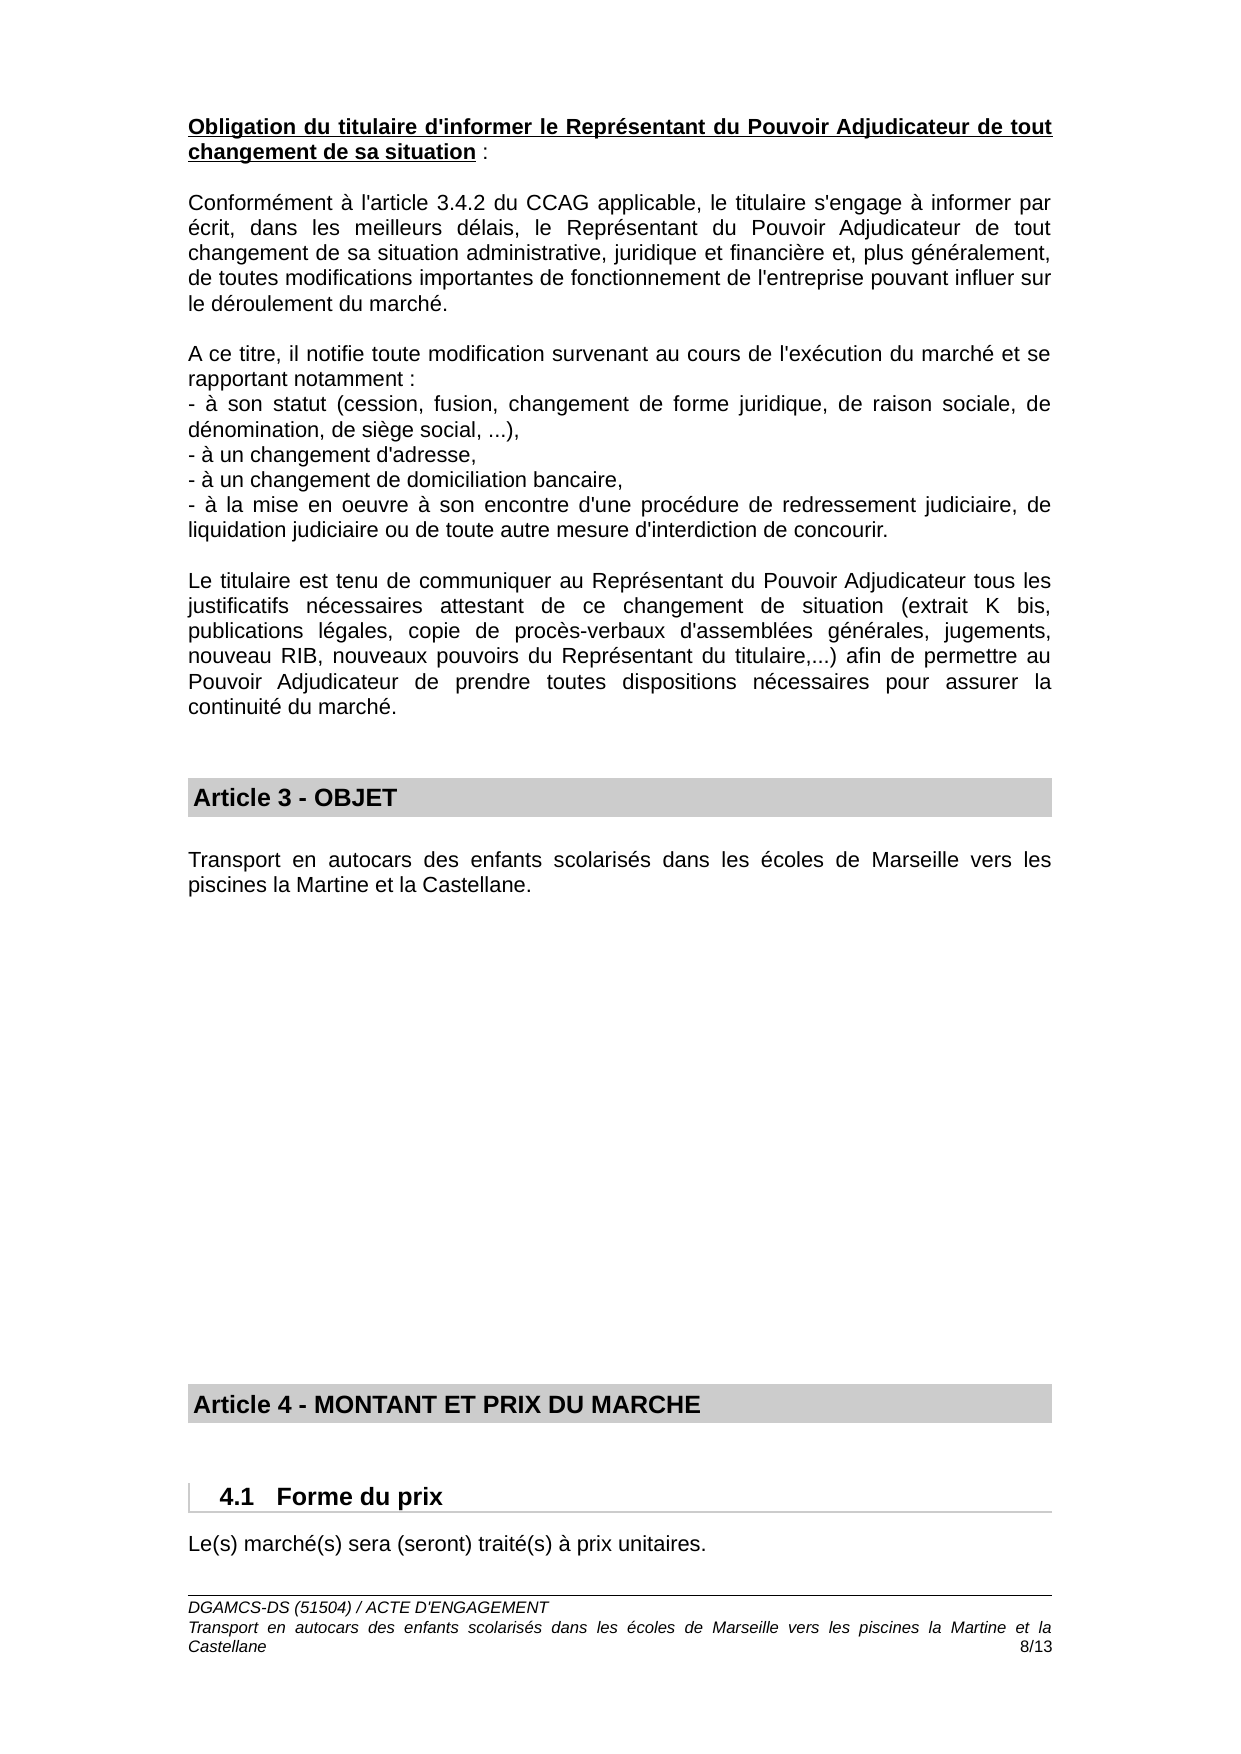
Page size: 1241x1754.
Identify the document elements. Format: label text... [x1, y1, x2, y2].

text Transport en autocars des enfants scolarisés dans les écoles de Marseille vers les piscines la Martine et la Castellane. [188, 846, 1052, 897]
text Conformément à l'article 3.4.2 du CCAG applicable, le titulaire s'engage à informer par écrit, dans les meilleurs délais, le Représentant du Pouvoir Adjudicateur de tout changement de sa situation administrative, juridique et financière et, plus généralement, de toutes modifications importantes de fonctionnement de l'entreprise pouvant influer sur le déroulement du marché. [188, 189, 1052, 316]
text A ce titre, il notifie toute modification survenant au cours de l'exécution du marché et se rapportant notamment : [188, 341, 1052, 391]
text - à son statut (cession, fusion, changement de forme juridique, de raison sociale, de dénomination, de siège social, ...), [188, 391, 1052, 442]
subtitle MONTANT ET PRIX DU MARCHE [190, 1387, 1050, 1421]
text changement de sa situation : [188, 137, 1052, 164]
text - à un changement d'adresse, [188, 442, 1052, 467]
text - à la mise en oeuvre à son encontre d'une procédure de redressement judiciaire, de liquidation judiciaire ou de toute autre mesure d'interdiction de concourir. [188, 492, 1052, 542]
text Le(s) marché(s) sera (seront) traité(s) à prix unitaires. [188, 1531, 1052, 1556]
subtitle OBJET [190, 780, 1050, 815]
text Le titulaire est tenu de communiquer au Représentant du Pouvoir Adjudicateur tous les justificatifs nécessaires attestant de ce changement de situation (extrait K bis, publications légales, copie de procès-verbaux d'assemblées générales, jugements, nouveau RIB, nouveaux pouvoirs du Représentant du titulaire,...) afin de permettre au Pouvoir Adjudicateur de prendre toutes dispositions nécessaires pour assurer la continuité du marché. [188, 568, 1052, 719]
text Obligation du titulaire d'informer le Représentant du Pouvoir Adjudicateur de tout [188, 114, 1052, 136]
subtitle Forme du prix [188, 1482, 1052, 1511]
text - à un changement de domiciliation bancaire, [188, 467, 1052, 492]
